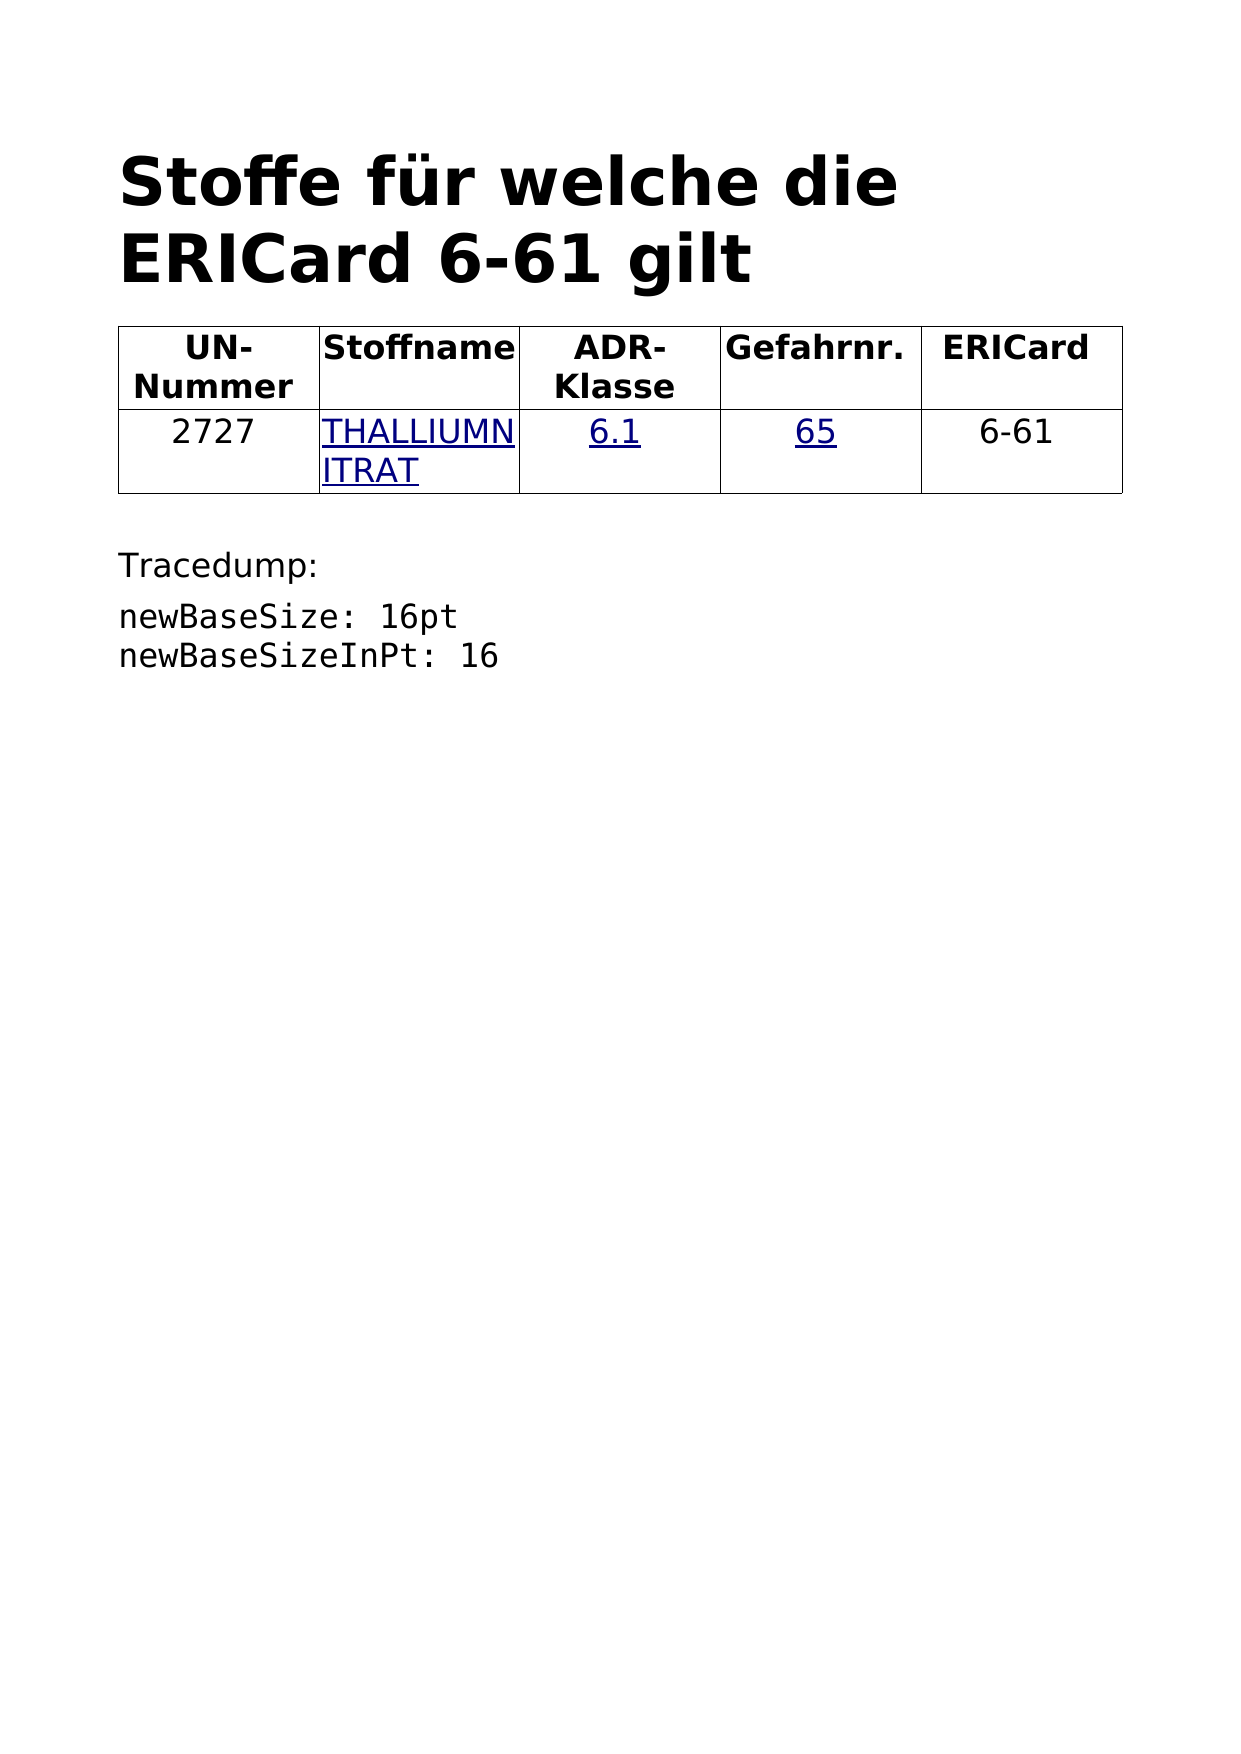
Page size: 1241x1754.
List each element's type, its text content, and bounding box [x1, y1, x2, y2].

table_header Stoffname [320, 327, 519, 409]
table_cell 6.1 [520, 410, 720, 493]
table_cell 2727 [119, 410, 319, 493]
table_header UN-Nummer [119, 327, 319, 409]
table_header Gefahrnr. [721, 327, 921, 409]
table_cell 65 [721, 410, 921, 493]
table_header ADR-Klasse [520, 327, 720, 409]
table_cell THALLIUMNITRAT [320, 410, 519, 493]
table_header ERICard [922, 327, 1122, 409]
text Tracedump: [118, 508, 1122, 586]
text newBaseSize: 16pt newBaseSizeInPt: 16 [118, 598, 1122, 676]
table_cell 6-61 [922, 410, 1122, 493]
subtitle Stoffe für welche die ERICard 6-61 gilt [118, 143, 1122, 298]
